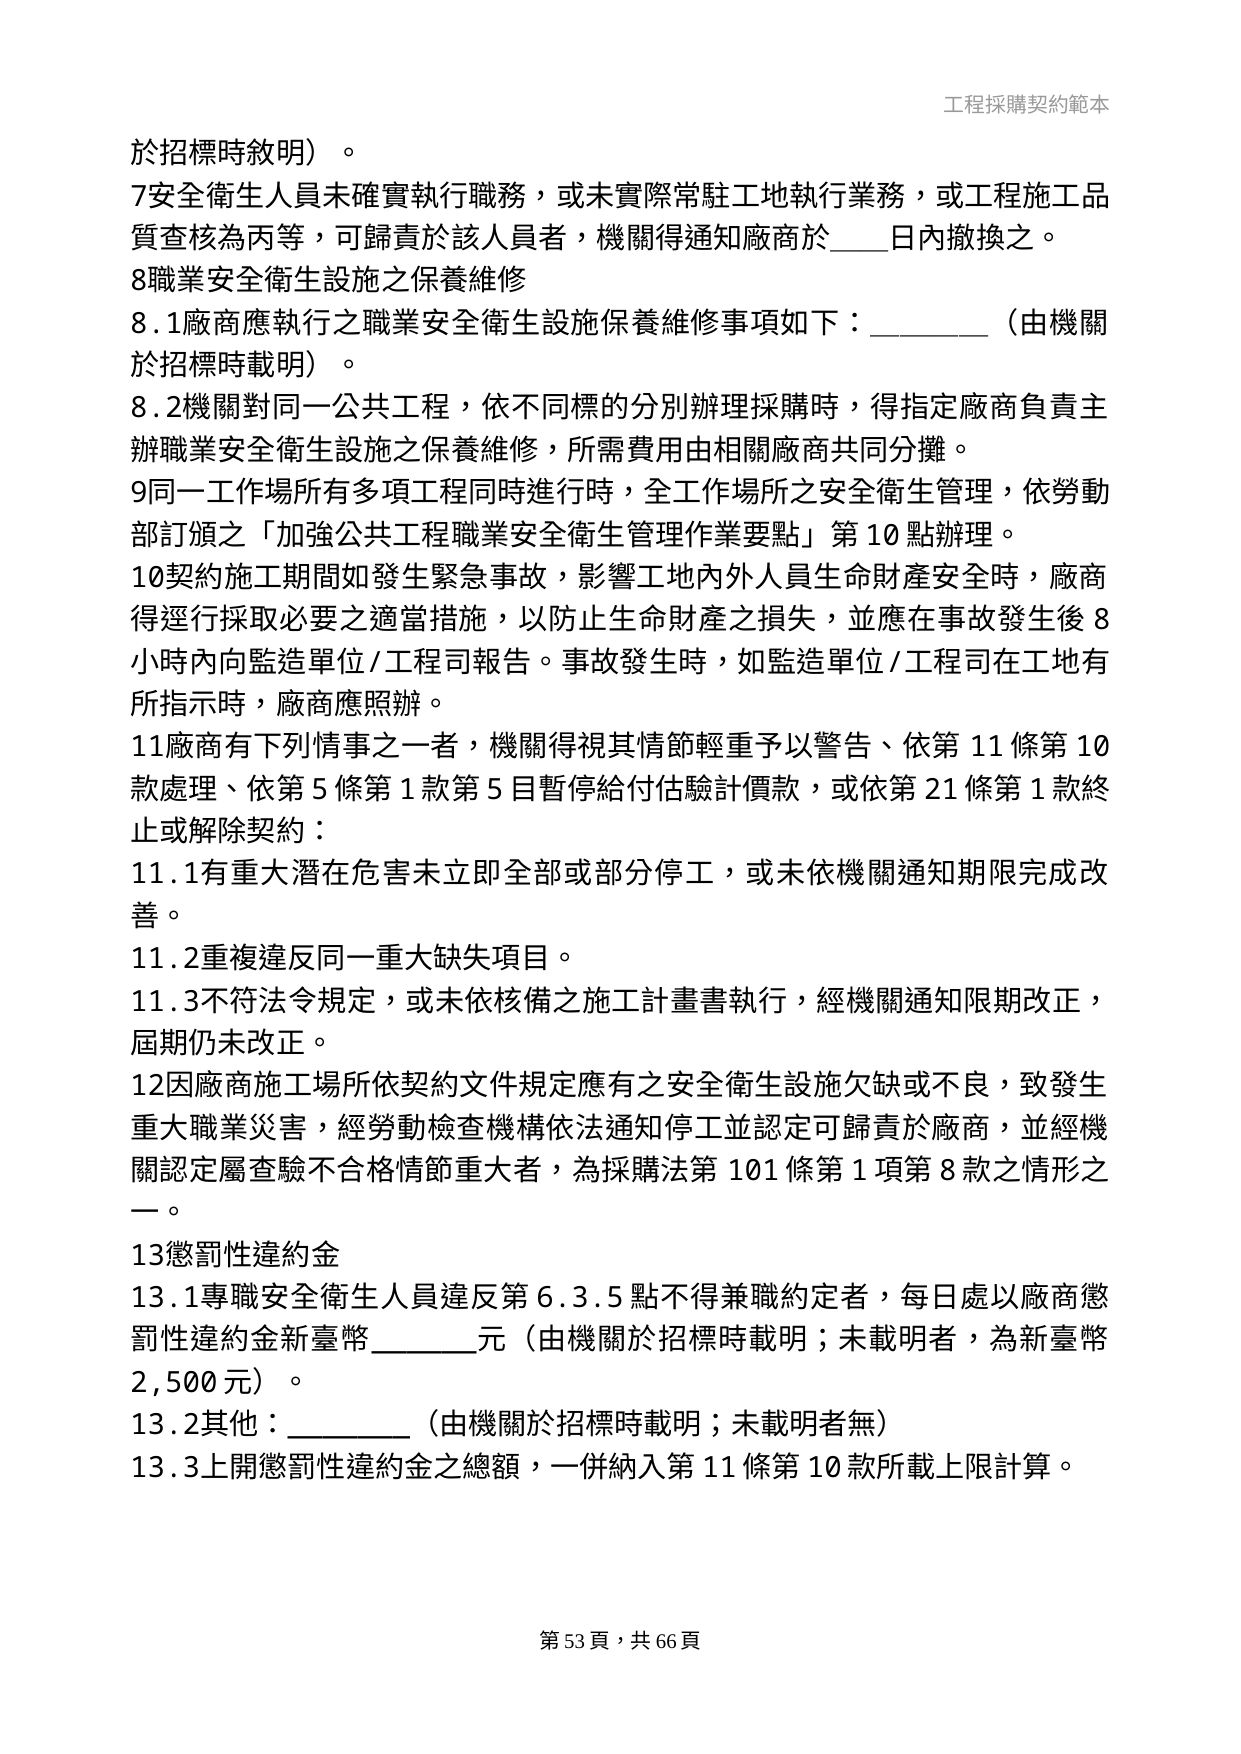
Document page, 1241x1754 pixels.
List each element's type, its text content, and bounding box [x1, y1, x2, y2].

list 廠商有下列情事之一者，機關得視其情節輕重予以警告、依第11條第10款處理、依第5條第1款第5目暫停給付估驗計價款，或依第21條第1款終止或解除契約： [130, 723, 1110, 850]
list 契約施工期間如發生緊急事故，影響工地內外人員生命財產安全時，廠商得逕行採取必要之適當措施，以防止生命財產之損失，並應在事故發生後8小時內向監造單位/工程司報告。事故發生時，如監造單位/工程司在工地有所指示時，廠商應照辦。 [130, 553, 1110, 723]
list 有重大潛在危害未立即全部或部分停工，或未依機關通知期限完成改善。 [130, 850, 1110, 935]
list 安全衛生人員未確實執行職務，或未實際常駐工地執行業務，或工程施工品質查核為丙等，可歸責於該人員者，機關得通知廠商於＿＿日內撤換之。 [130, 172, 1110, 257]
list 專職安全衛生人員違反第6.3.5點不得兼職約定者，每日處以廠商懲罰性違約金新臺幣______元（由機關於招標時載明；未載明者，為新臺幣2,500元）。 [130, 1273, 1110, 1401]
list 於招標時敘明）。 [130, 130, 1110, 172]
list 因廠商施工場所依契約文件規定應有之安全衛生設施欠缺或不良，致發生重大職業災害，經勞動檢查機構依法通知停工並認定可歸責於廠商，並經機關認定屬查驗不合格情節重大者，為採購法第101條第1項第8款之情形之一。 [130, 1062, 1110, 1231]
list 職業安全衛生設施之保養維修 [130, 257, 1110, 299]
list 重複違反同一重大缺失項目。 [130, 935, 1110, 977]
list 上開懲罰性違約金之總額，一併納入第11條第10款所載上限計算。 [130, 1443, 1110, 1486]
list 同一工作場所有多項工程同時進行時，全工作場所之安全衛生管理，依勞動部訂頒之「加強公共工程職業安全衛生管理作業要點」第10點辦理。 [130, 469, 1110, 553]
list 其他：_______（由機關於招標時載明；未載明者無） [130, 1401, 1110, 1443]
list 懲罰性違約金 [130, 1231, 1110, 1273]
list 不符法令規定，或未依核備之施工計畫書執行，經機關通知限期改正，屆期仍未改正。 [130, 977, 1110, 1062]
list 廠商應執行之職業安全衛生設施保養維修事項如下：＿＿＿＿（由機關於招標時載明）。 [130, 299, 1110, 384]
list 機關對同一公共工程，依不同標的分別辦理採購時，得指定廠商負責主辦職業安全衛生設施之保養維修，所需費用由相關廠商共同分攤。 [130, 384, 1110, 469]
